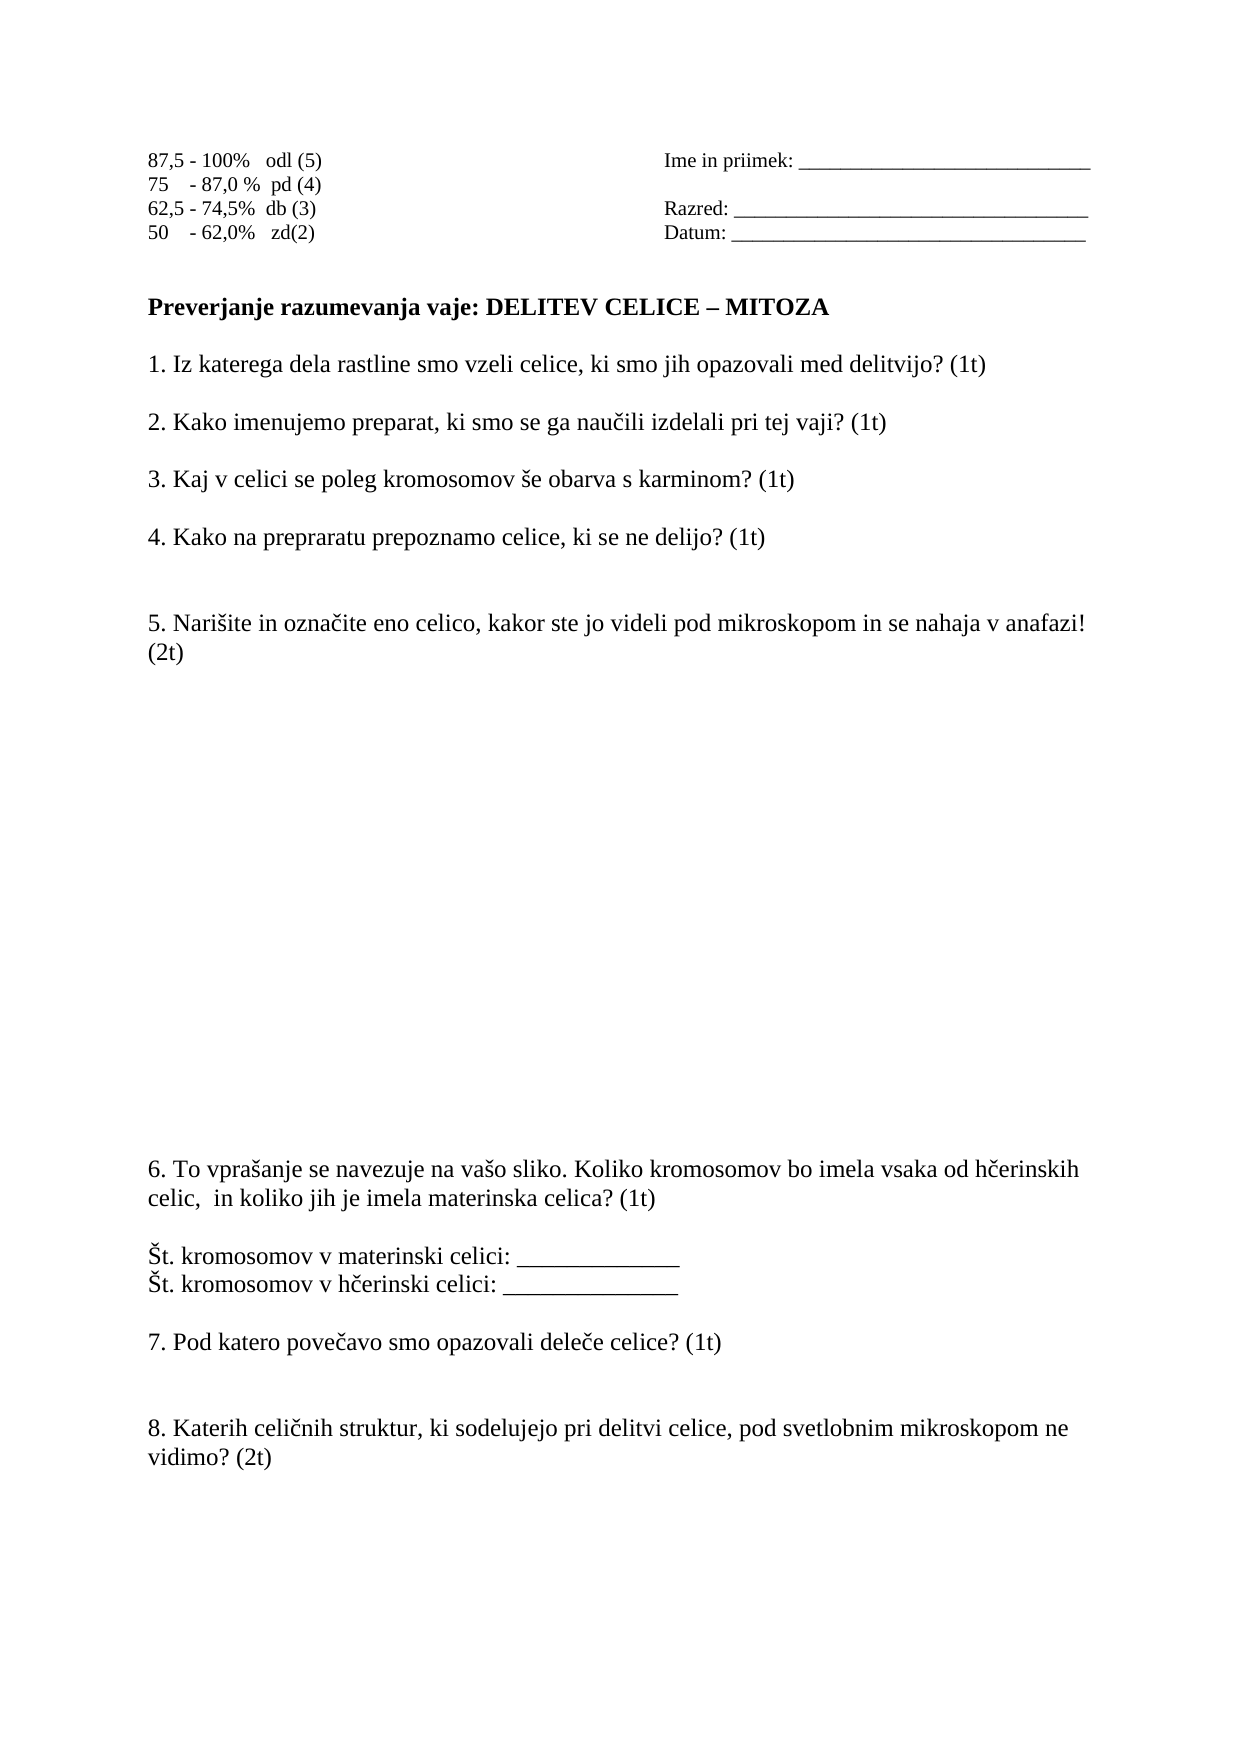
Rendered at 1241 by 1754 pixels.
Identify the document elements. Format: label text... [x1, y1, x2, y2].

text 3. Kaj v celici se poleg kromosomov še obarva s karminom? (1t) [148, 464, 1093, 493]
text 62,5 ­- 74,5% db (3) Razred: __________________________________ [148, 196, 1093, 220]
text 7. Pod katero povečavo smo opazovali deleče celice? (1t) [148, 1327, 1093, 1356]
text 5. Narišite in označite eno celico, kakor ste jo videli pod mikroskopom in se nahaja v anafazi! (2t) [148, 608, 1093, 666]
text 8. Katerih celičnih struktur, ki sodelujejo pri delitvi celice, pod svetlobnim mikroskopom ne vidimo? (2t) [148, 1413, 1093, 1471]
text Št. kromosomov v materinski celici: _____________ [148, 1241, 1093, 1269]
text Št. kromosomov v hčerinski celici: ______________ [148, 1269, 1093, 1298]
text 1. Iz katerega dela rastline smo vzeli celice, ki smo jih opazovali med delitvijo? (1t) [148, 349, 1093, 378]
text 75 - 87,0 % pd (4) [148, 172, 1093, 196]
text 6. To vprašanje se navezuje na vašo sliko. Koliko kromosomov bo imela vsaka od hčerinskih celic, in koliko jih je imela materinska celica? (1t) [148, 1154, 1093, 1212]
text 2. Kako imenujemo preparat, ki smo se ga naučili izdelali pri tej vaji? (1t) [148, 407, 1093, 436]
text 87,5 - 100% odl (5) Ime in priimek: _______________­­­­_____________ [148, 148, 1093, 172]
text 50 - 62,0% zd(2) Datum: __________________________________ [148, 220, 1093, 244]
text 4. Kako na prepraratu prepoznamo celice, ki se ne delijo? (1t) [148, 522, 1093, 551]
text Preverjanje razumevanja vaje: DELITEV CELICE – MITOZA [148, 292, 1093, 321]
